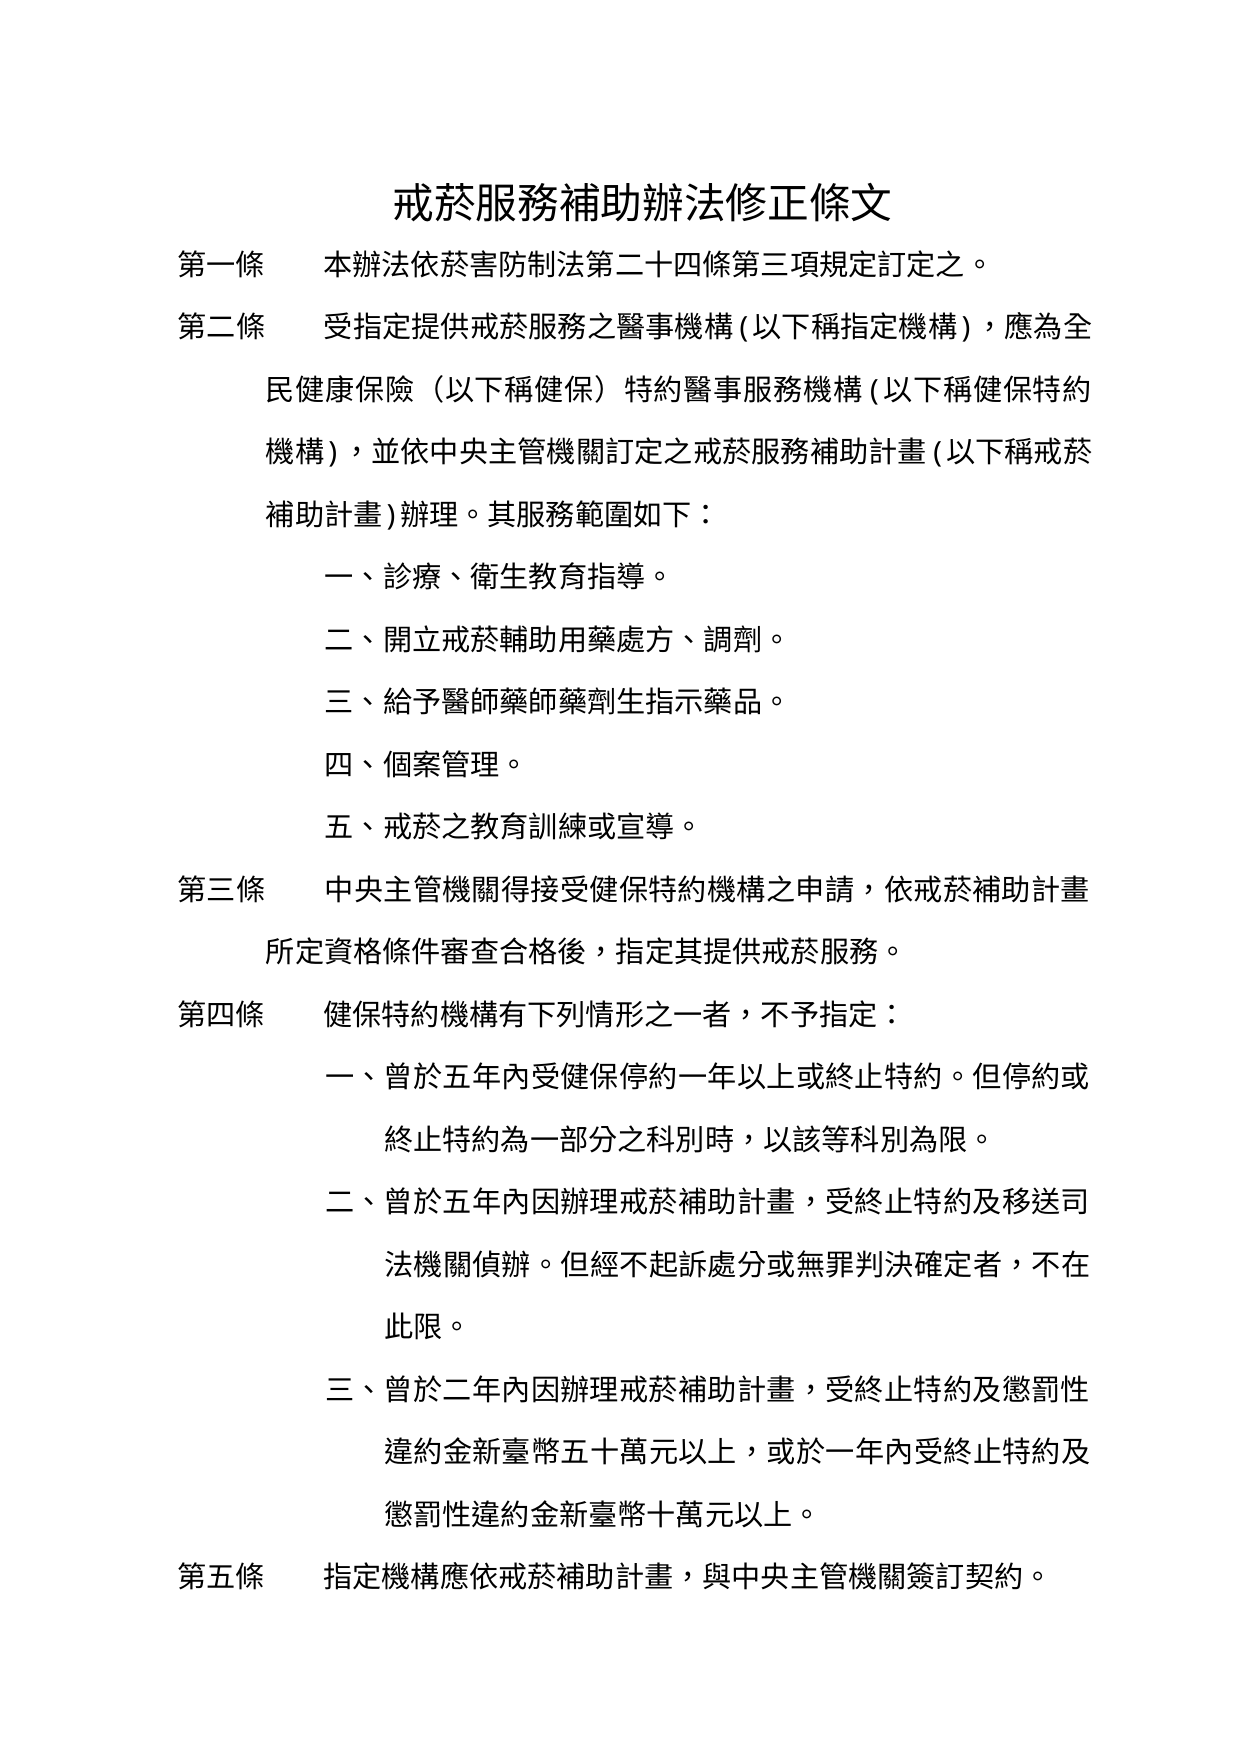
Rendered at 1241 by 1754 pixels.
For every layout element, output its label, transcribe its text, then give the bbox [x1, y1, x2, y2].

text 第四條 健保特約機構有下列情形之一者，不予指定： [177, 971, 1092, 1033]
text 二、曾於五年內因辦理戒菸補助計畫，受終止特約及移送司法機關偵辦。但經不起訴處分或無罪判決確定者，不在此限。 [325, 1158, 1092, 1346]
text 一、診療、衛生教育指導。 [310, 533, 1092, 596]
text 三、給予醫師藥師藥劑生指示藥品。 [310, 658, 1092, 721]
text 第一條 本辦法依菸害防制法第二十四條第三項規定訂定之。 [177, 221, 1092, 283]
text 五、戒菸之教育訓練或宣導。 [310, 783, 1092, 846]
text 一、曾於五年內受健保停約一年以上或終止特約。但停約或終止特約為一部分之科別時，以該等科別為限。 [325, 1033, 1092, 1158]
text 二、開立戒菸輔助用藥處方、調劑。 [310, 596, 1092, 658]
text 四、個案管理。 [310, 721, 1092, 783]
text 三、曾於二年內因辦理戒菸補助計畫，受終止特約及懲罰性違約金新臺幣五十萬元以上，或於一年內受終止特約及懲罰性違約金新臺幣十萬元以上。 [325, 1346, 1092, 1533]
text 戒菸服務補助辦法修正條文 [192, 158, 1092, 221]
text 第二條 受指定提供戒菸服務之醫事機構(以下稱指定機構)，應為全民健康保險（以下稱健保）特約醫事服務機構(以下稱健保特約機構)，並依中央主管機關訂定之戒菸服務補助計畫(以下稱戒菸補助計畫)辦理。其服務範圍如下： [177, 283, 1092, 533]
text 第五條 指定機構應依戒菸補助計畫，與中央主管機關簽訂契約。 [177, 1533, 1092, 1596]
text 第三條 中央主管機關得接受健保特約機構之申請，依戒菸補助計畫所定資格條件審查合格後，指定其提供戒菸服務。 [177, 846, 1092, 971]
